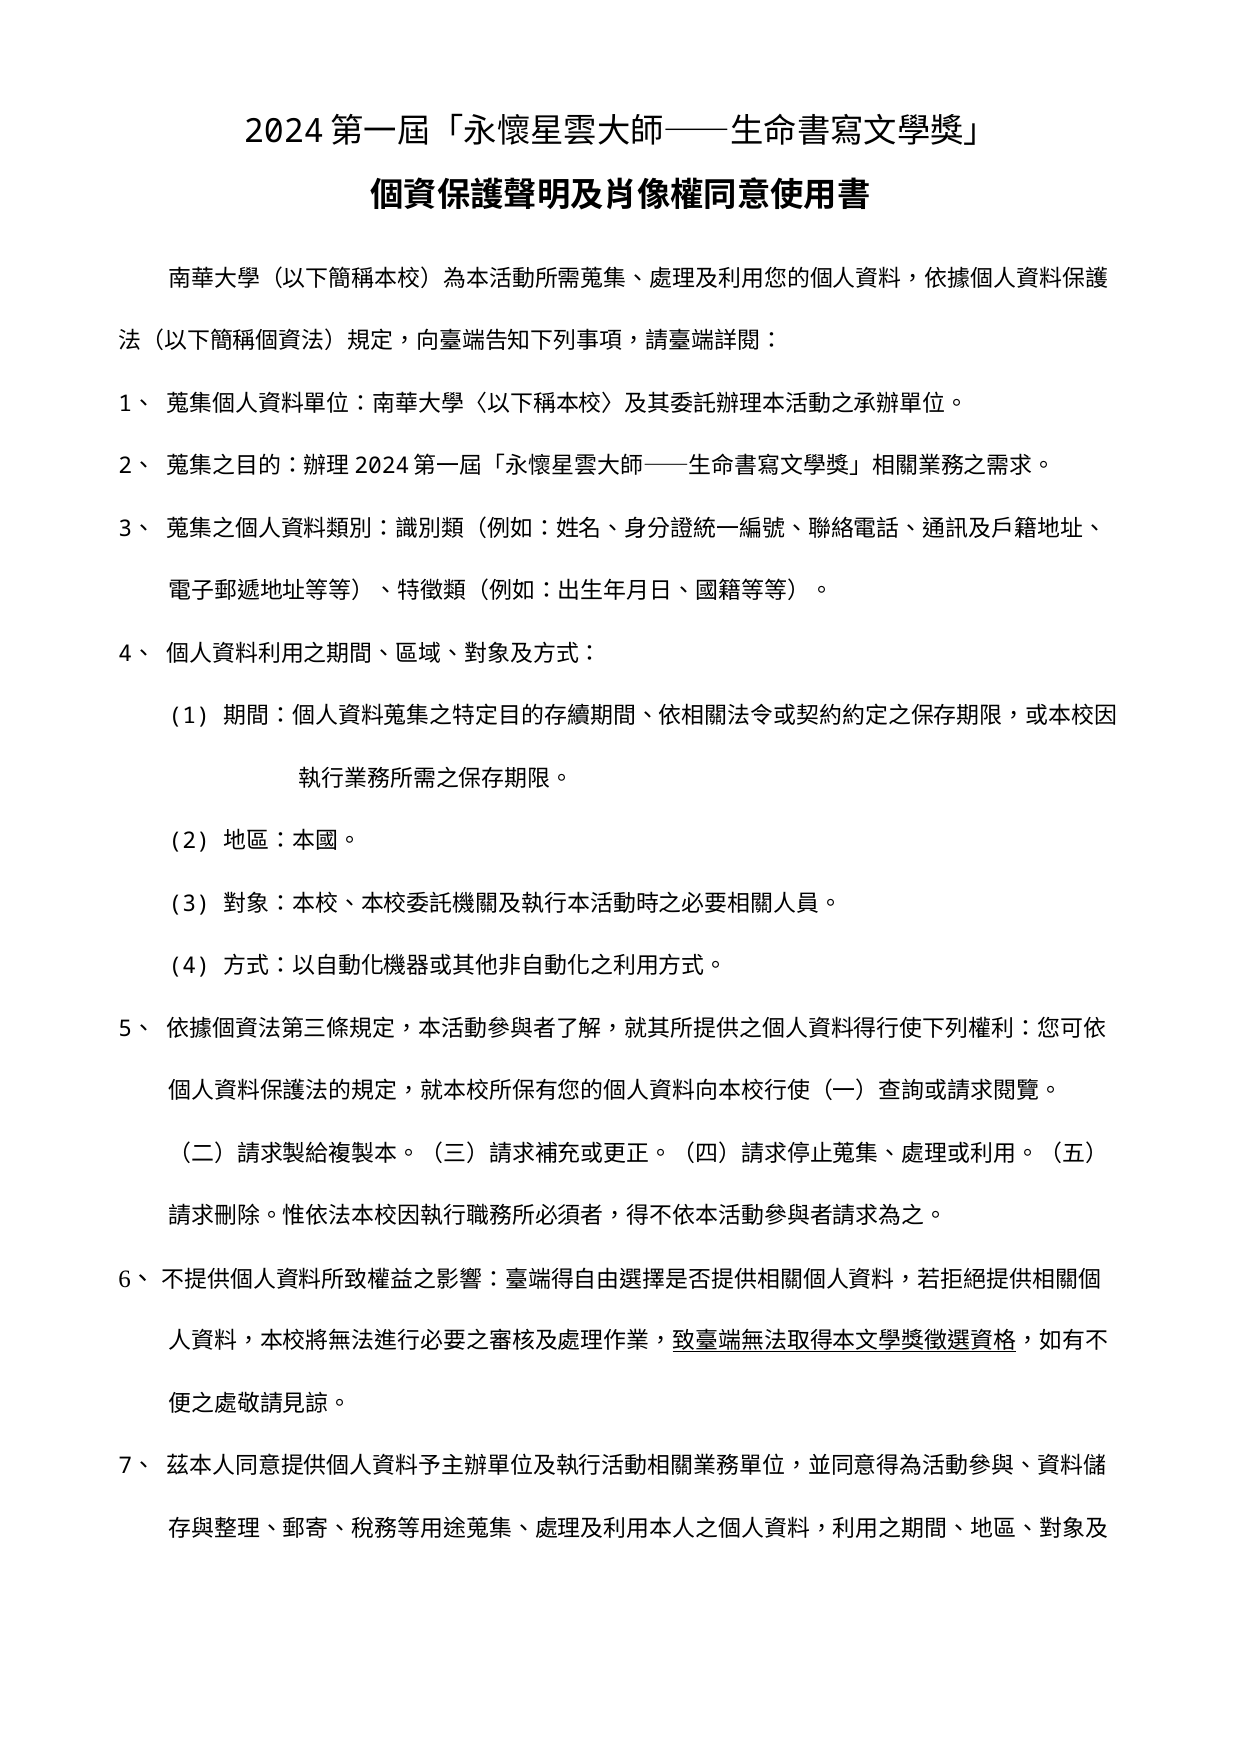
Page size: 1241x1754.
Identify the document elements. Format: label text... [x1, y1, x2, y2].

list 地區：本國。 [168, 797, 1122, 859]
list 不提供個人資料所致權益之影響：臺端得自由選擇是否提供相關個人資料，若拒絕提供相關個人資料，本校將無法進行必要之審核及處理作業，致臺端無法取得本文學獎徵選資格，如有不便之處敬請見諒。 [118, 1234, 1122, 1422]
text 2024第一屆「永懷星雲大師——生命書寫文學獎」 [118, 105, 1122, 151]
list 茲本人同意提供個人資料予主辦單位及執行活動相關業務單位，並同意得為活動參與、資料儲存與整理、郵寄、稅務等用途蒐集、處理及利用本人之個人資料，利用之期間、地區、對象及 [118, 1422, 1122, 1547]
list 期間：個人資料蒐集之特定目的存續期間、依相關法令或契約約定之保存期限，或本校因執行業務所需之保存期限。 [168, 672, 1122, 797]
list 對象：本校、本校委託機關及執行本活動時之必要相關人員。 [168, 859, 1122, 922]
list 蒐集個人資料單位：南華大學〈以下稱本校〉及其委託辦理本活動之承辦單位。 [118, 359, 1122, 422]
list 蒐集之目的：辦理2024第一屆「永懷星雲大師——生命書寫文學獎」相關業務之需求。 [118, 422, 1122, 484]
list 方式：以自動化機器或其他非自動化之利用方式。 [168, 922, 1122, 984]
text 個資保護聲明及肖像權同意使用書 [118, 170, 1122, 216]
text 南華大學（以下簡稱本校）為本活動所需蒐集、處理及利用您的個人資料，依據個人資料保護法（以下簡稱個資法）規定，向臺端告知下列事項，請臺端詳閱： [118, 234, 1122, 359]
list 依據個資法第三條規定，本活動參與者了解，就其所提供之個人資料得行使下列權利：您可依個人資料保護法的規定，就本校所保有您的個人資料向本校行使（一）查詢或請求閱覽。（二）請求製給複製本。（三）請求補充或更正。（四）請求停止蒐集、處理或利用。（五）請求刪除。惟依法本校因執行職務所必須者，得不依本活動參與者請求為之。 [118, 984, 1122, 1234]
list 個人資料利用之期間、區域、對象及方式： [118, 609, 1122, 672]
list 蒐集之個人資料類別：識別類（例如：姓名、身分證統一編號、聯絡電話、通訊及戶籍地址、電子郵遞地址等等）、特徵類（例如：出生年月日、國籍等等）。 [118, 484, 1122, 609]
